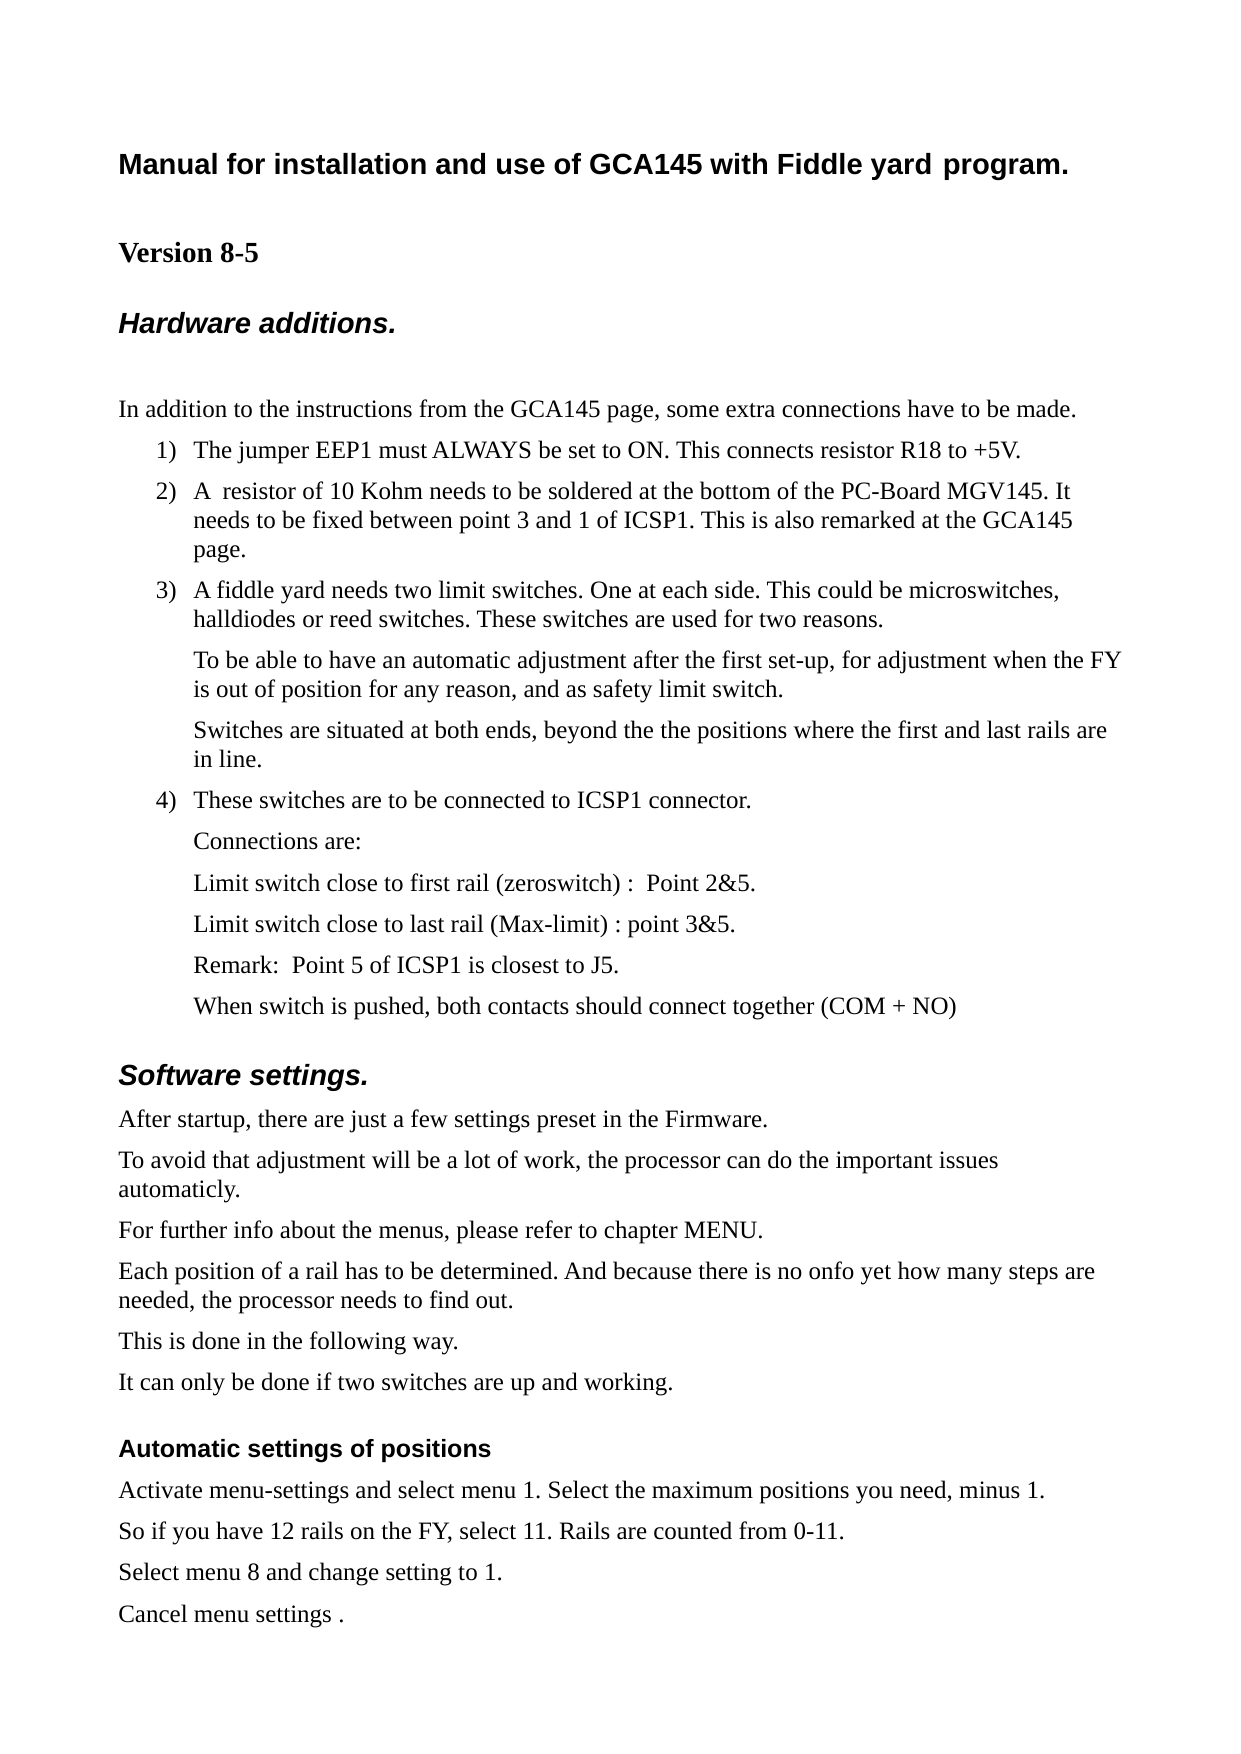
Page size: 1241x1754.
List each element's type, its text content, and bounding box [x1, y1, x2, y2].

text To avoid that adjustment will be a lot of work, the processor can do the important issues automaticly. [118, 1145, 1122, 1202]
text For further info about the menus, please refer to chapter MENU. [118, 1215, 1122, 1244]
text Version 8-5 [118, 236, 1122, 269]
subtitle Manual for installation and use of GCA145 with Fiddle yard program. [118, 143, 1122, 182]
text Activate menu-settings and select menu 1. Select the maximum positions you need, minus 1. [118, 1475, 1122, 1504]
list Remark: Point 5 of ICSP1 is closest to J5. [156, 950, 1122, 979]
text Each position of a rail has to be determined. And because there is no onfo yet how many steps are needed, the processor needs to find out. [118, 1256, 1122, 1314]
list To be able to have an automatic adjustment after the first set-up, for adjustment when the FY is out of position for any reason, and as safety limit switch. [156, 645, 1122, 703]
list When switch is pushed, both contacts should connect together (COM + NO) [156, 991, 1122, 1020]
subtitle Hardware additions. [118, 307, 1122, 340]
text After startup, there are just a few settings preset in the Firmware. [118, 1104, 1122, 1132]
text Cancel menu settings . [118, 1599, 1122, 1627]
text Select menu 8 and change setting to 1. [118, 1557, 1122, 1586]
text This is done in the following way. [118, 1326, 1122, 1355]
subtitle Automatic settings of positions [118, 1434, 1122, 1462]
list Switches are situated at both ends, beyond the the positions where the first and last rails are in line. [156, 715, 1122, 773]
list Connections are: [156, 826, 1122, 855]
list A resistor of 10 Kohm needs to be soldered at the bottom of the PC-Board MGV145. It needs to be fixed between point 3 and 1 of ICSP1. This is also remarked at the GCA145 page. [156, 476, 1122, 563]
text In addition to the instructions from the GCA145 page, some extra connections have to be made. [118, 394, 1122, 423]
text It can only be done if two switches are up and working. [118, 1367, 1122, 1396]
text So if you have 12 rails on the FY, select 11. Rails are counted from 0-11. [118, 1516, 1122, 1545]
list A fiddle yard needs two limit switches. One at each side. This could be microswitches, halldiodes or reed switches. These switches are used for two reasons. [156, 575, 1122, 633]
list The jumper EEP1 must ALWAYS be set to ON. This connects resistor R18 to +5V. [156, 435, 1122, 464]
list Limit switch close to first rail (zeroswitch) : Point 2&5. [156, 868, 1122, 896]
list Limit switch close to last rail (Max-limit) : point 3&5. [156, 909, 1122, 938]
list These switches are to be connected to ICSP1 connector. [156, 785, 1122, 814]
subtitle Software settings. [118, 1058, 1122, 1091]
